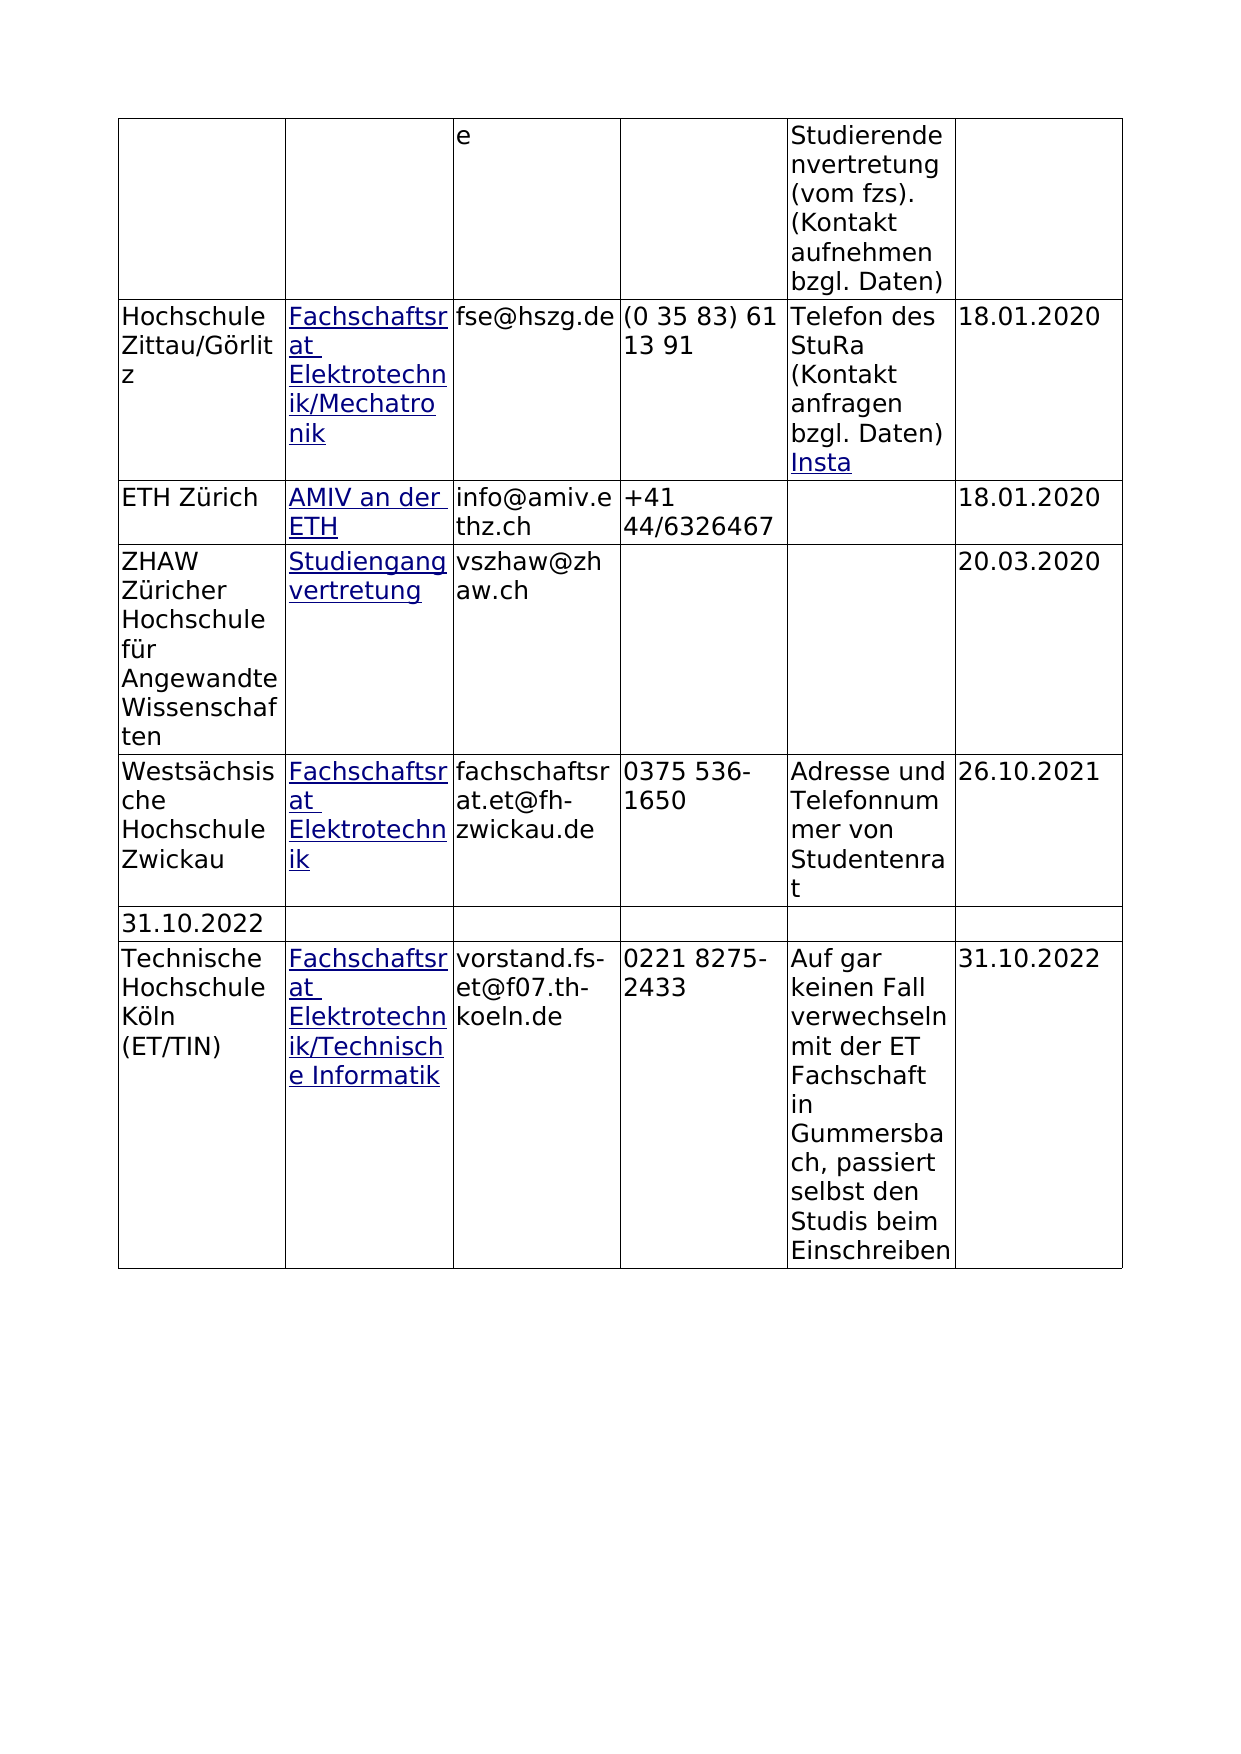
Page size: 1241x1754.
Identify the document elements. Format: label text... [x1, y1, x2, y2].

table_cell 0221 8275-2433 [621, 942, 787, 1268]
table_cell Hochschule Zittau/Görlitz [119, 300, 285, 480]
table_cell ZHAW Züricher Hochschule für Angewandte Wissenschaften [119, 545, 285, 754]
table_cell [788, 481, 955, 544]
table_cell ETH Zürich [119, 481, 285, 544]
table_cell [621, 119, 787, 299]
table_cell e [454, 119, 620, 299]
table_cell [119, 119, 285, 299]
table_cell Auf gar keinen Fall verwechseln mit der ET Fachschaft in Gummersbach, passiert selbst den Studis beim Einschreiben [788, 942, 955, 1268]
table_cell Technische Hochschule Köln (ET/TIN) [119, 942, 285, 1268]
table_cell [621, 907, 787, 941]
table_cell (0 35 83) 61 13 91 [621, 300, 787, 480]
table_cell 31.10.2022 [956, 942, 1122, 1268]
table_cell Fachschaftsrat Elektrotechnik [286, 755, 453, 906]
table_cell Telefon des StuRa (Kontakt anfragen bzgl. Daten) Insta [788, 300, 955, 480]
table_cell [788, 907, 955, 941]
table_cell +41 44/6326467 [621, 481, 787, 544]
table_cell fachschaftsrat.et@fh-zwickau.de [454, 755, 620, 906]
table_cell AMIV an der ETH [286, 481, 453, 544]
table_cell 0375 536-1650 [621, 755, 787, 906]
table_cell [956, 907, 1122, 941]
table_cell 26.10.2021 [956, 755, 1122, 906]
table_cell vszhaw@zhaw.ch [454, 545, 620, 754]
table_cell [286, 119, 453, 299]
table_cell [286, 907, 453, 941]
table_cell 18.01.2020 [956, 481, 1122, 544]
table_cell 20.03.2020 [956, 545, 1122, 754]
table_cell Fachschaftsrat Elektrotechnik/Technische Informatik [286, 942, 453, 1268]
table_cell info@amiv.ethz.ch [454, 481, 620, 544]
table_cell [956, 119, 1122, 299]
table_cell fse@hszg.de [454, 300, 620, 480]
table_cell Fachschaftsrat Elektrotechnik/Mechatronik [286, 300, 453, 480]
table_cell 31.10.2022 [119, 907, 285, 941]
table_cell Studierendenvertretung (vom fzs). (Kontakt aufnehmen bzgl. Daten) [788, 119, 955, 299]
table_cell [788, 545, 955, 754]
table_cell [621, 545, 787, 754]
table_cell vorstand.fs-et@f07.th-koeln.de [454, 942, 620, 1268]
table_cell 18.01.2020 [956, 300, 1122, 480]
table_cell Studiengangvertretung [286, 545, 453, 754]
table_cell Westsächsische Hochschule Zwickau [119, 755, 285, 906]
table_cell Adresse und Telefonnummer von Studentenrat [788, 755, 955, 906]
table_cell [454, 907, 620, 941]
